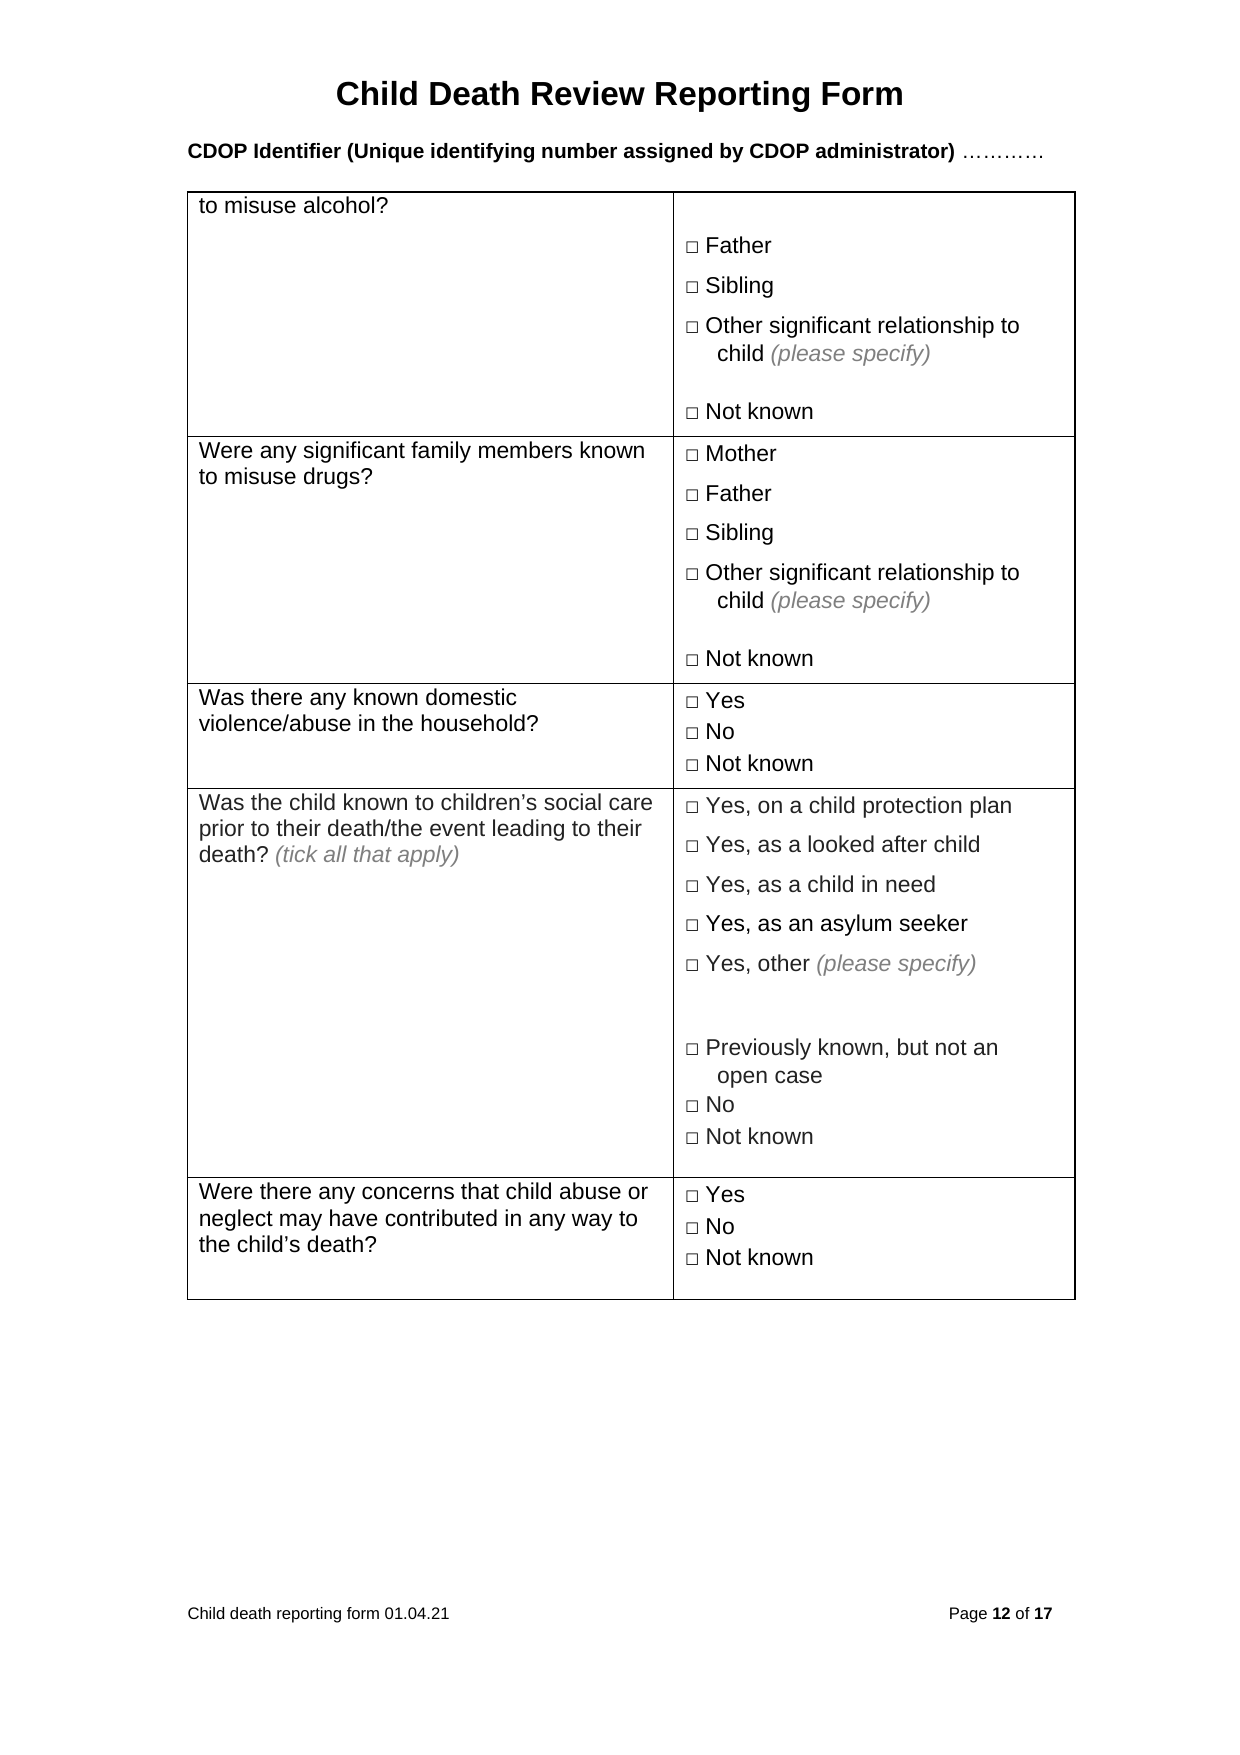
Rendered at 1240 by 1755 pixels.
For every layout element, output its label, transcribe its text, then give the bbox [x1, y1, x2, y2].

table_cell ☐ Yes, on a child protection plan ☐ Yes, as a looked after child ☐ Yes, as a child in need ☐ Yes, as an asylum seeker ☐ Yes, other (please specify) ☐ Previously known, but not an open case ☐ No ☐ Not known [674, 789, 685, 1177]
table_cell ☐ Mother ☐ Father ☐ Sibling ☐ Other significant relationship to child (please specify) ☐ Not known [674, 437, 1074, 683]
table_cell Were any significant family members known to misuse drugs? [188, 437, 673, 683]
table_cell ☐ Father ☐ Sibling ☐ Other significant relationship to child (please specify) ☐ Not known [674, 193, 1074, 436]
table_cell ☐ Yes ☐ No ☐ Not known [674, 684, 1074, 787]
table_cell Was the child known to children’s social care prior to their death/the event leading to their death? (tick all that apply) [188, 789, 673, 1177]
table_cell to misuse alcohol? [188, 193, 673, 436]
table_cell Was there any known domestic violence/abuse in the household? [188, 684, 673, 787]
table_cell Were there any concerns that child abuse or neglect may have contributed in any way to the child’s death? [188, 1178, 673, 1298]
table_cell ☐ Yes ☐ No ☐ Not known [674, 1178, 1074, 1298]
